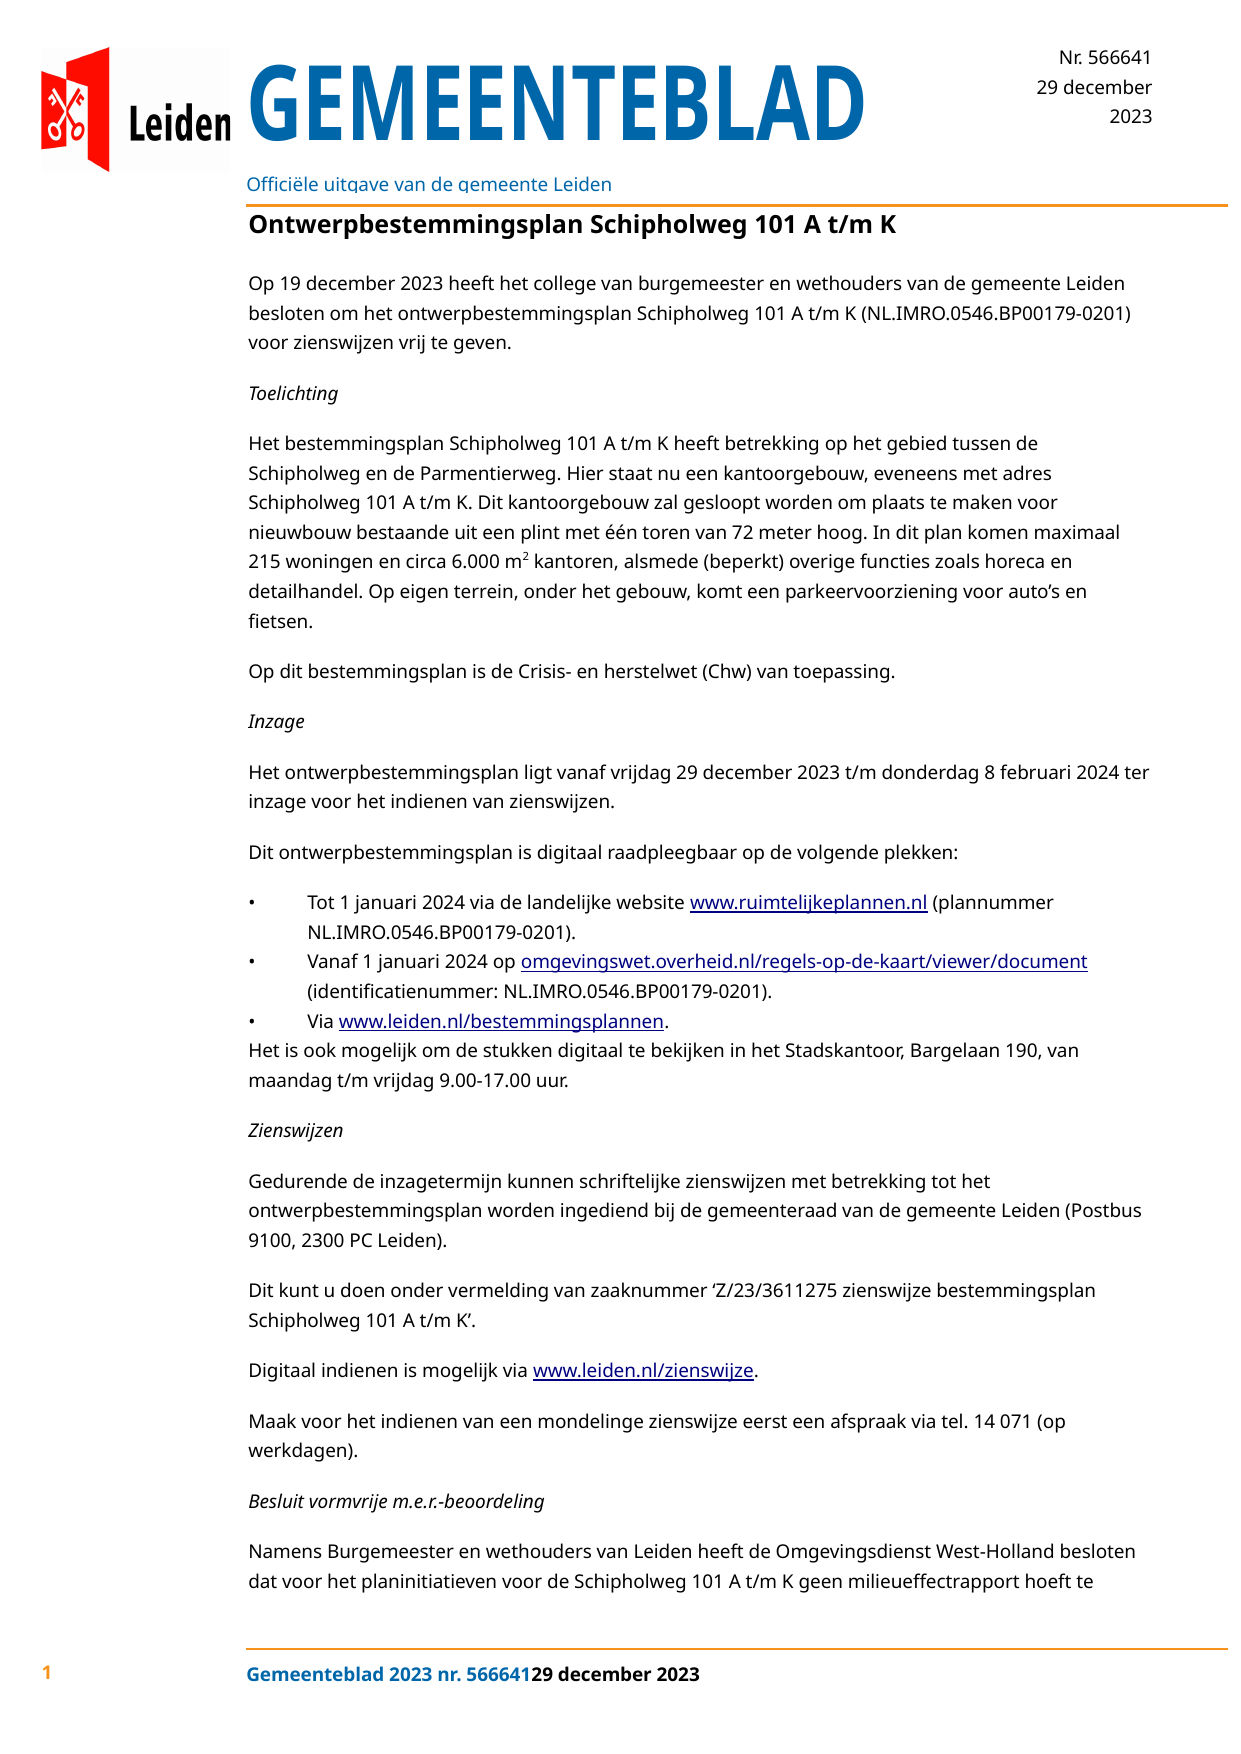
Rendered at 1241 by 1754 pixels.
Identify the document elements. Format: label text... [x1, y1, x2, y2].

text Zienswijzen [248, 1117, 1152, 1143]
list Tot 1 januari 2024 via de landelijke website www.ruimtelijkeplannen.nl (plannummer NL.IMRO.0546.BP00179-0201). [248, 889, 1152, 945]
text Dit kunt u doen onder vermelding van zaaknummer ‘Z/23/3611275 zienswijze bestemmingsplan Schipholweg 101 A t/m K’. [248, 1277, 1152, 1333]
text Het ontwerpbestemmingsplan ligt vanaf vrijdag 29 december 2023 t/m donderdag 8 februari 2024 ter inzage voor het indienen van zienswijzen. [248, 759, 1152, 814]
text Besluit vormvrije m.e.r.-beoordeling [248, 1488, 1152, 1513]
text Op dit bestemmingsplan is de Crisis- en herstelwet (Chw) van toepassing. [248, 658, 1152, 684]
text Namens Burgemeester en wethouders van Leiden heeft de Omgevingsdienst West-Holland besloten dat voor het planinitiatieven voor de Schipholweg 101 A t/m K geen milieueffectrapport hoeft te [248, 1538, 1152, 1593]
text Op 19 december 2023 heeft het college van burgemeester en wethouders van de gemeente Leiden besloten om het ontwerpbestemmingsplan Schipholweg 101 A t/m K (NL.IMRO.0546.BP00179-0201) voor zienswijzen vrij te geven. [248, 270, 1152, 355]
text Maak voor het indienen van een mondelinge zienswijze eerst een afspraak via tel. 14 071 (op werkdagen). [248, 1408, 1152, 1463]
list Vanaf 1 januari 2024 op omgevingswet.overheid.nl/regels-op-de-kaart/viewer/document (identificatienummer: NL.IMRO.0546.BP00179-0201). [248, 949, 1152, 1004]
text Ontwerpbestemmingsplan Schipholweg 101 A t/m K [248, 207, 1152, 241]
text Gedurende de inzagetermijn kunnen schriftelijke zienswijzen met betrekking tot het ontwerpbestemmingsplan worden ingediend bij de gemeenteraad van de gemeente Leiden (Postbus 9100, 2300 PC Leiden). [248, 1168, 1152, 1253]
picture [41, 47, 231, 172]
text Dit ontwerpbestemmingsplan is digitaal raadpleegbaar op de volgende plekken: [248, 839, 1152, 865]
text Toelichting [248, 380, 1152, 406]
text Digitaal indienen is mogelijk via www.leiden.nl/zienswijze. [248, 1357, 1152, 1383]
text Het is ook mogelijk om de stukken digitaal te bekijken in het Stadskantoor, Bargelaan 190, van maandag t/m vrijdag 9.00-17.00 uur. [248, 1037, 1152, 1093]
list Via www.leiden.nl/bestemmingsplannen. [248, 1008, 1152, 1033]
text Inzage [248, 709, 1152, 734]
text Het bestemmingsplan Schipholweg 101 A t/m K heeft betrekking op het gebied tussen de Schipholweg en de Parmentierweg. Hier staat nu een kantoorgebouw, eveneens met adres Schipholweg 101 A t/m K. Dit kantoorgebouw zal gesloopt worden om plaats te maken voor nieuwbouw bestaande uit een plint met één toren van 72 meter hoog. In dit plan komen maximaal 215 woningen en circa 6.000 m2 kantoren, alsmede (beperkt) overige functies zoals horeca en detailhandel. Op eigen terrein, onder het gebouw, komt een parkeervoorziening voor auto’s en fietsen. [248, 430, 1152, 633]
